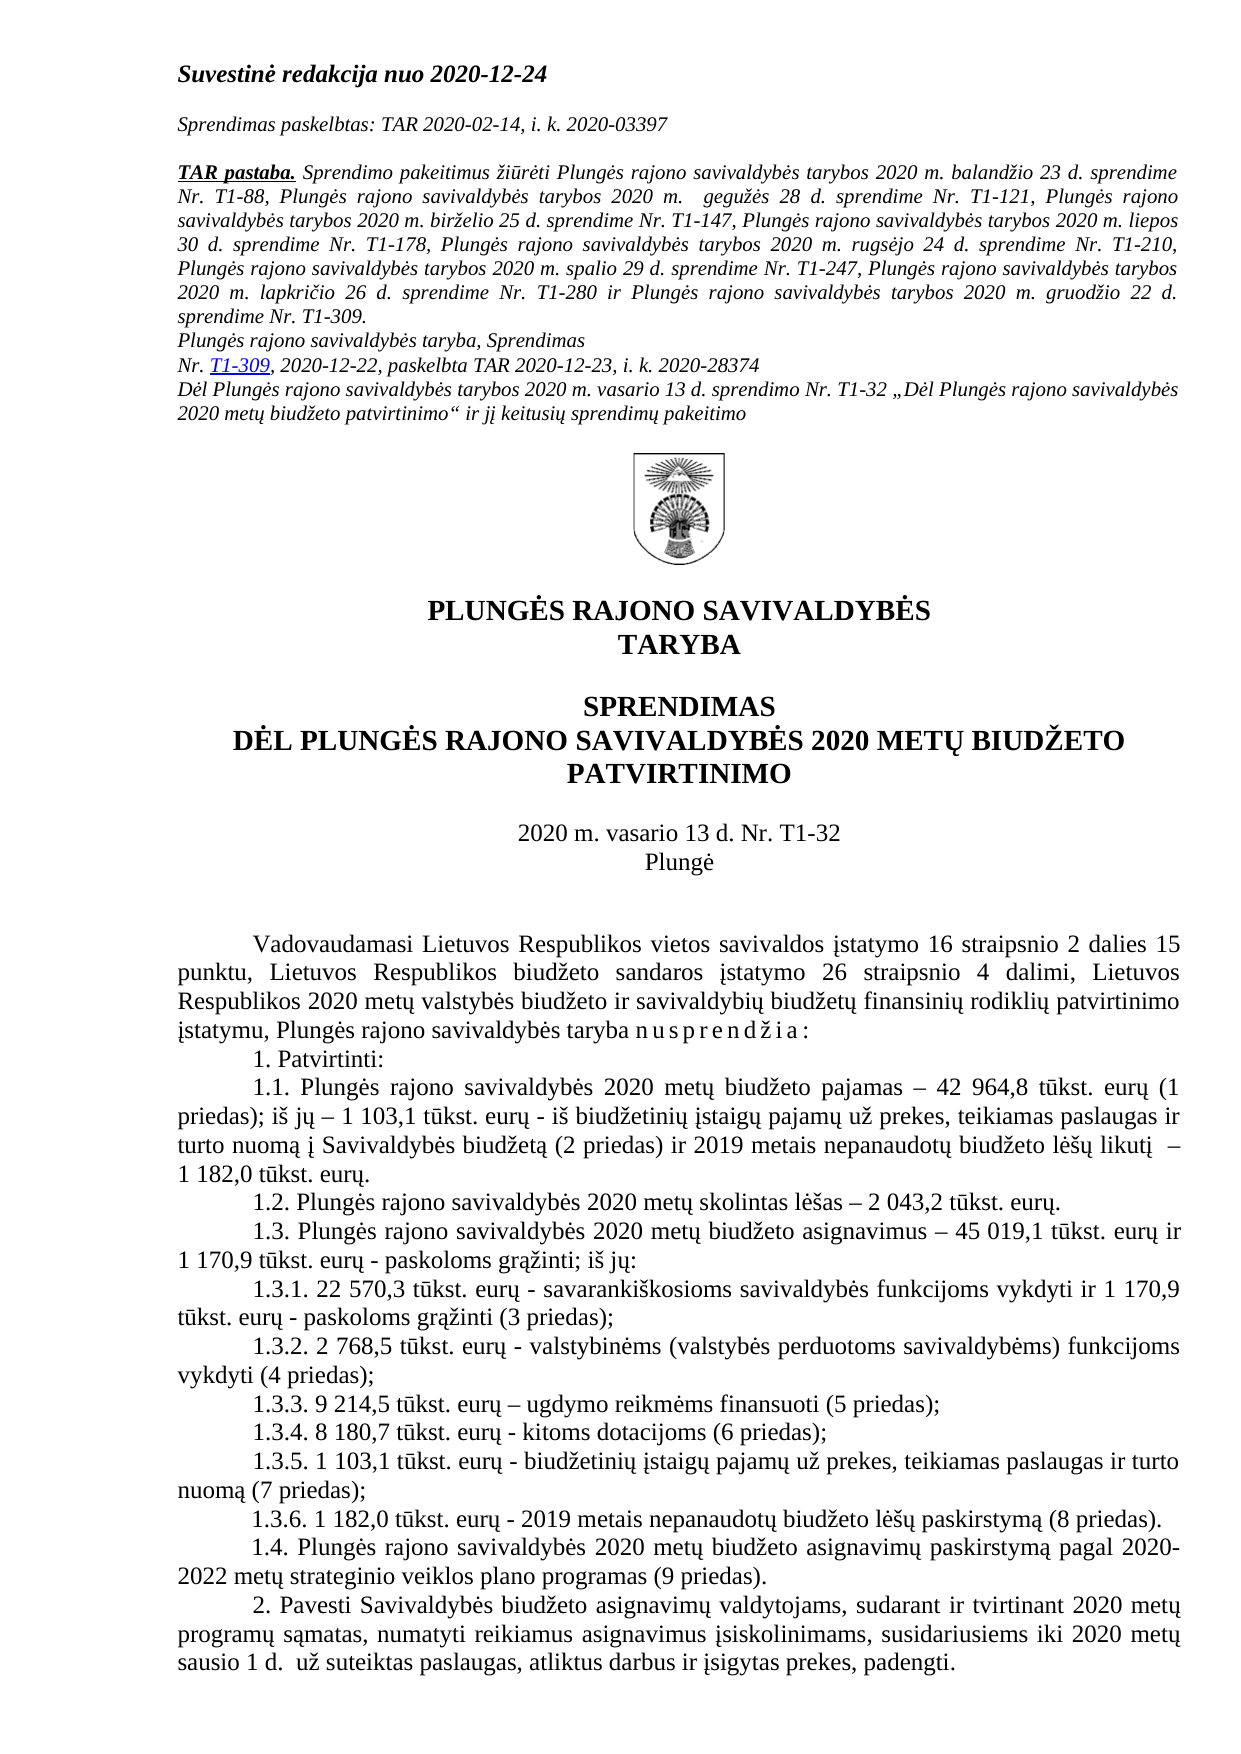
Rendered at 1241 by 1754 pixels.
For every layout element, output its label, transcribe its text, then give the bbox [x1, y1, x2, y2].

text 1.3. Plungės rajono savivaldybės 2020 metų biudžeto asignavimus – 45 019,1 tūkst. eurų ir 1 170,9 tūkst. eurų - paskoloms grąžinti; iš jų: [177, 1216, 1181, 1274]
text TAR pastaba. Sprendimo pakeitimus žiūrėti Plungės rajono savivaldybės tarybos 2020 m. balandžio 23 d. sprendime Nr. T1-88, Plungės rajono savivaldybės tarybos 2020 m. gegužės 28 d. sprendime Nr. T1-121, Plungės rajono savivaldybės tarybos 2020 m. birželio 25 d. sprendime Nr. T1-147, Plungės rajono savivaldybės tarybos 2020 m. liepos 30 d. sprendime Nr. T1-178, Plungės rajono savivaldybės tarybos 2020 m. rugsėjo 24 d. sprendime Nr. T1-210, Plungės rajono savivaldybės tarybos 2020 m. spalio 29 d. sprendime Nr. T1-247, Plungės rajono savivaldybės tarybos 2020 m. lapkričio 26 d. sprendime Nr. T1-280 ir Plungės rajono savivaldybės tarybos 2020 m. gruodžio 22 d. sprendime Nr. T1-309. [177, 160, 1181, 328]
text 1.3.3. 9 214,5 tūkst. eurų – ugdymo reikmėms finansuoti (5 priedas); [177, 1389, 1181, 1417]
text PLUNGĖS RAJONO SAVIVALDYBĖS [177, 593, 1181, 627]
text 1. Patvirtinti: [177, 1044, 1181, 1072]
text DĖL PLUNGĖS RAJONO SAVIVALDYBĖS 2020 METŲ BIUDŽETO PATVIRTINIMO [177, 723, 1181, 790]
text SPRENDIMAS [177, 689, 1181, 723]
text 1.3.5. 1 103,1 tūkst. eurų - biudžetinių įstaigų pajamų už prekes, teikiamas paslaugas ir turto nuomą (7 priedas); [177, 1446, 1181, 1504]
text Plungė [177, 847, 1181, 876]
text Suvestinė redakcija nuo 2020-12-24 [177, 59, 1181, 88]
text Plungės rajono savivaldybės taryba, Sprendimas [177, 328, 1181, 352]
text 1.1. Plungės rajono savivaldybės 2020 metų biudžeto pajamas – 42 964,8 tūkst. eurų (1 priedas); iš jų – 1 103,1 tūkst. eurų - iš biudžetinių įstaigų pajamų už prekes, teikiamas paslaugas ir turto nuomą į Savivaldybės biudžetą (2 priedas) ir 2019 metais nepanaudotų biudžeto lėšų likutį – 1 182,0 tūkst. eurų. [177, 1072, 1181, 1187]
text Nr. T1-309, 2020-12-22, paskelbta TAR 2020-12-23, i. k. 2020-28374 [177, 352, 1181, 377]
text 1.3.6. 1 182,0 tūkst. eurų - 2019 metais nepanaudotų biudžeto lėšų paskirstymą (8 priedas). [177, 1504, 1181, 1532]
text Vadovaudamasi Lietuvos Respublikos vietos savivaldos įstatymo 16 straipsnio 2 dalies 15 punktu, Lietuvos Respublikos biudžeto sandaros įstatymo 26 straipsnio 4 dalimi, Lietuvos Respublikos 2020 metų valstybės biudžeto ir savivaldybių biudžetų finansinių rodiklių patvirtinimo įstatymu, Plungės rajono savivaldybės taryba nusprendžia: [177, 929, 1181, 1044]
text 1.3.4. 8 180,7 tūkst. eurų - kitoms dotacijoms (6 priedas); [177, 1417, 1181, 1446]
text Dėl Plungės rajono savivaldybės tarybos 2020 m. vasario 13 d. sprendimo Nr. T1-32 „Dėl Plungės rajono savivaldybės 2020 metų biudžeto patvirtinimo“ ir jį keitusių sprendimų pakeitimo [177, 377, 1181, 425]
text 2020 m. vasario 13 d. Nr. T1-32 [177, 818, 1181, 847]
text 1.3.1. 22 570,3 tūkst. eurų - savarankiškosioms savivaldybės funkcijoms vykdyti ir 1 170,9 tūkst. eurų - paskoloms grąžinti (3 priedas); [177, 1274, 1181, 1331]
text 2. Pavesti Savivaldybės biudžeto asignavimų valdytojams, sudarant ir tvirtinant 2020 metų programų sąmatas, numatyti reikiamus asignavimus įsiskolinimams, susidariusiems iki 2020 metų sausio 1 d. už suteiktas paslaugas, atliktus darbus ir įsigytas prekes, padengti. [177, 1590, 1181, 1676]
text 1.3.2. 2 768,5 tūkst. eurų - valstybinėms (valstybės perduotoms savivaldybėms) funkcijoms vykdyti (4 priedas); [177, 1331, 1181, 1389]
text TARYBA [177, 627, 1181, 660]
text 1.4. Plungės rajono savivaldybės 2020 metų biudžeto asignavimų paskirstymą pagal 2020-2022 metų strateginio veiklos plano programas (9 priedas). [177, 1532, 1181, 1590]
text Sprendimas paskelbtas: TAR 2020-02-14, i. k. 2020-03397 [177, 112, 1181, 136]
text 1.2. Plungės rajono savivaldybės 2020 metų skolintas lėšas – 2 043,2 tūkst. eurų. [177, 1187, 1181, 1216]
